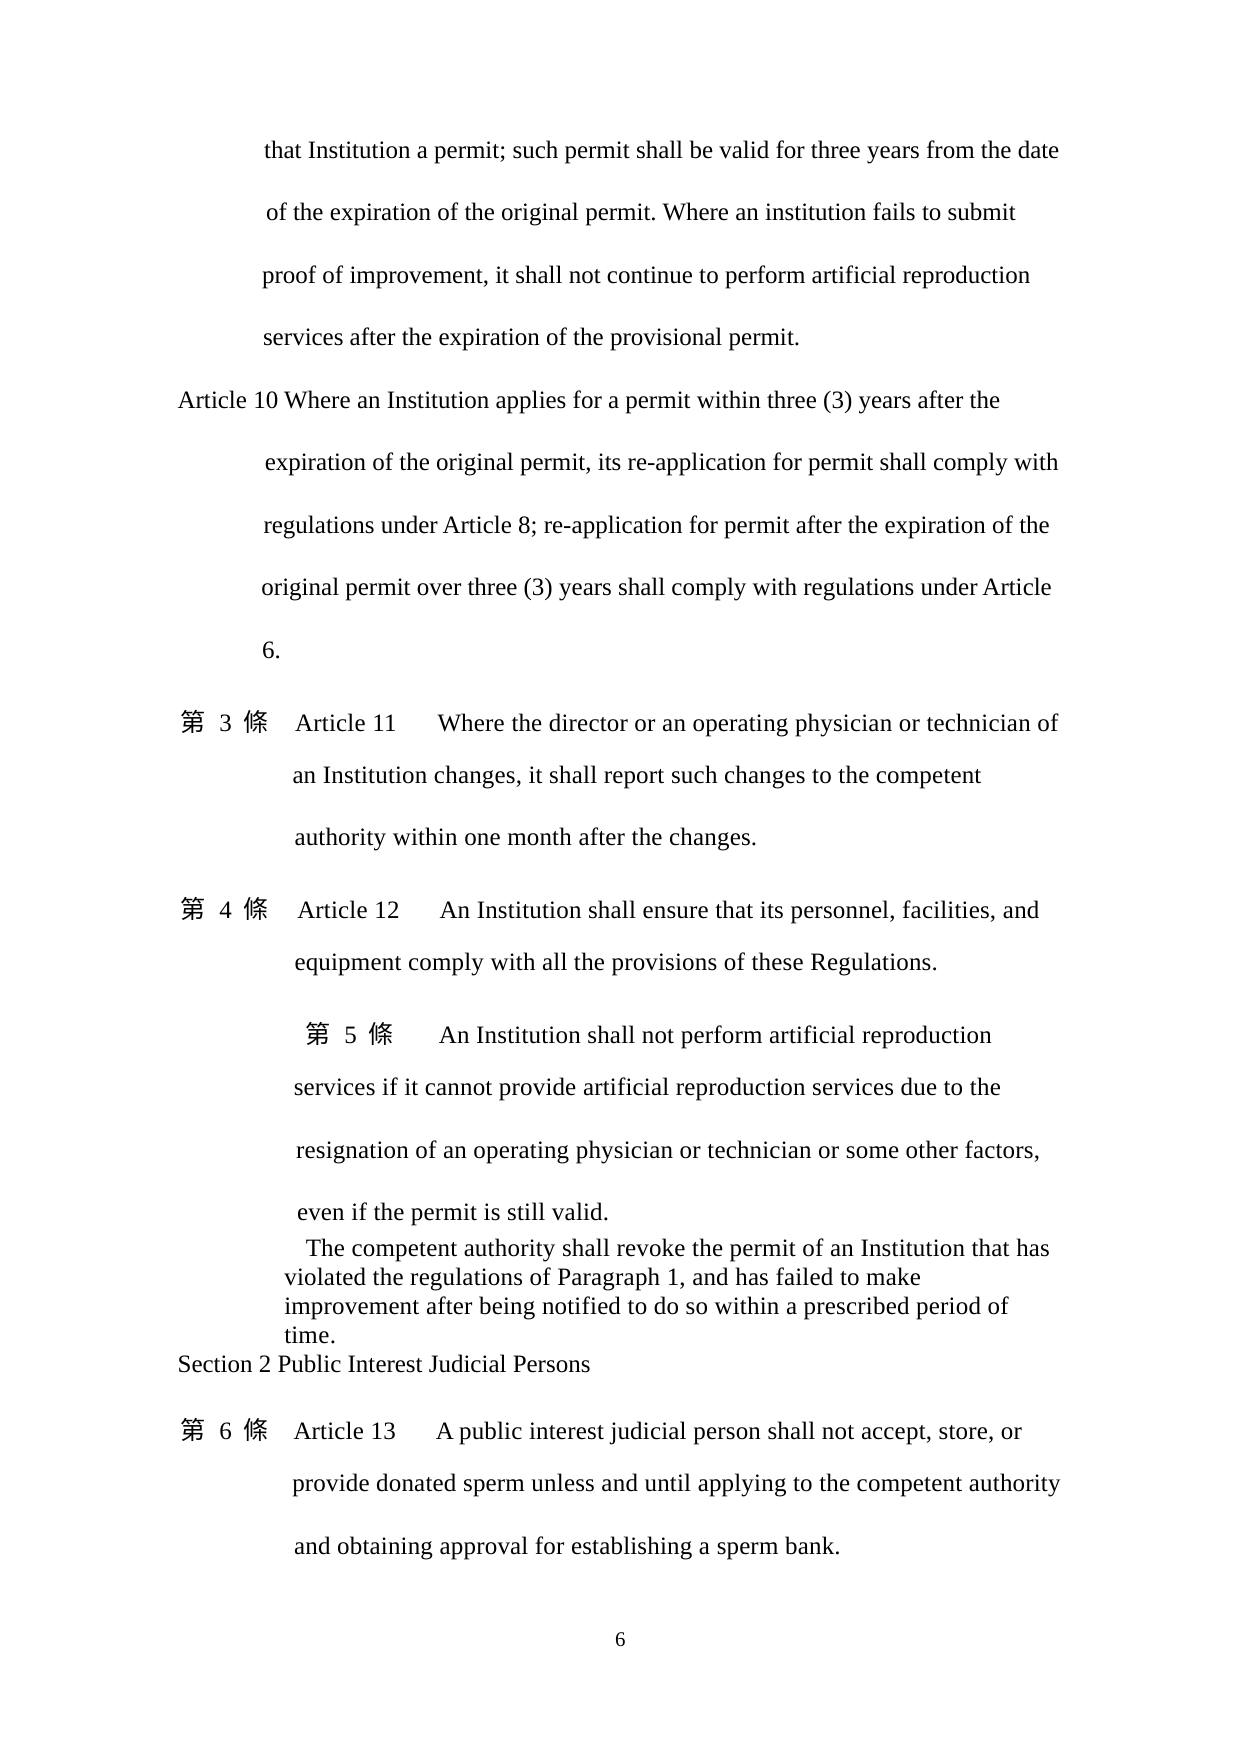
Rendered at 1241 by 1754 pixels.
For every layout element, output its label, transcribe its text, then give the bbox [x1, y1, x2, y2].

text that Institution a permit; such permit shall be valid for three years from the date of the expiration of the original permit. Where an institution fails to submit proof of improvement, it shall not continue to perform artificial reproduction services after the expiration of the provisional permit. [252, 108, 1063, 358]
subtitle Article 13 A public interest judicial person shall not accept, store, or provide donated sperm unless and until applying to the competent authority and obtaining approval for establishing a sperm bank. [177, 1378, 1063, 1566]
subtitle An Institution shall not perform artificial reproduction services if it cannot provide artificial reproduction services due to the resignation of an operating physician or technician or some other factors, even if the permit is still valid. [284, 983, 1063, 1233]
text Section 2 Public Interest Judicial Persons [177, 1349, 1063, 1378]
text The competent authority shall revoke the permit of an Institution that has violated the regulations of Paragraph 1, and has failed to make improvement after being notified to do so within a prescribed period of time. [284, 1233, 1063, 1349]
subtitle Article 11 Where the director or an operating physician or technician of an Institution changes, it shall report such changes to the competent authority within one month after the changes. [177, 670, 1063, 858]
text Article 10 Where an Institution applies for a permit within three (3) years after the expiration of the original permit, its re-application for permit shall comply with regulations under Article 8; re-application for permit after the expiration of the original permit over three (3) years shall comply with regulations under Article 6. [177, 358, 1063, 670]
subtitle Article 12 An Institution shall ensure that its personnel, facilities, and equipment comply with all the provisions of these Regulations. [177, 858, 1063, 983]
